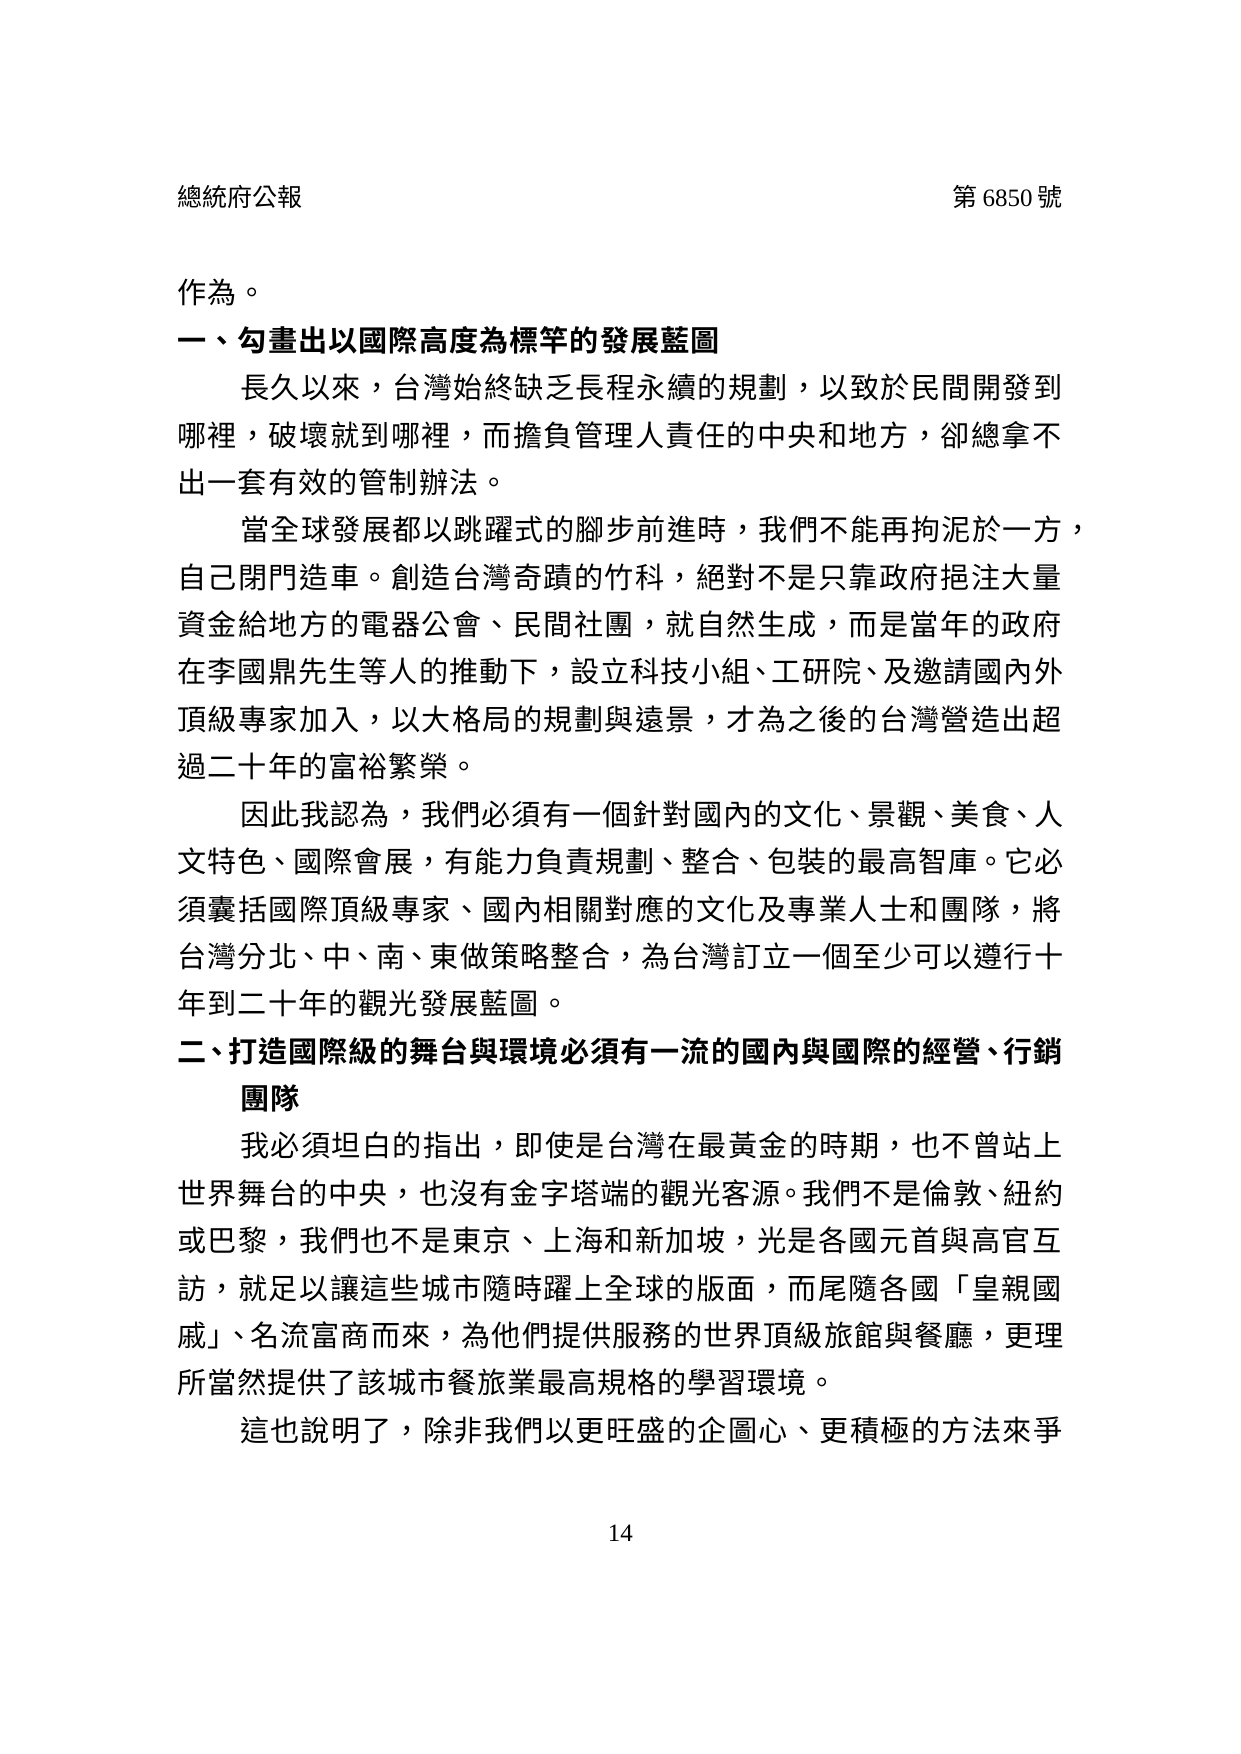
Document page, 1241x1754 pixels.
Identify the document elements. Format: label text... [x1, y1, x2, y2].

text 作為。 [177, 266, 1063, 313]
text 我必須坦白的指出，即使是台灣在最黃金的時期，也不曾站上世界舞台的中央，也沒有金字塔端的觀光客源。我們不是倫敦、紐約或巴黎，我們也不是東京、上海和新加坡，光是各國元首與高官互訪，就足以讓這些城市隨時躍上全球的版面，而尾隨各國「皇親國戚」、名流富商而來，為他們提供服務的世界頂級旅館與餐廳，更理所當然提供了該城市餐旅業最高規格的學習環境。 [177, 1119, 1063, 1403]
text 一、勾畫出以國際高度為標竿的發展藍圖 [177, 313, 1063, 361]
text 當全球發展都以跳躍式的腳步前進時，我們不能再拘泥於一方，自己閉門造車。創造台灣奇蹟的竹科，絕對不是只靠政府挹注大量資金給地方的電器公會、民間社團，就自然生成，而是當年的政府在李國鼎先生等人的推動下，設立科技小組、工研院、及邀請國內外頂級專家加入，以大格局的規劃與遠景，才為之後的台灣營造出超過二十年的富裕繁榮。 [177, 503, 1063, 787]
text 二、打造國際級的舞台與環境必須有一流的國內與國際的經營、行銷團隊 [177, 1024, 1063, 1119]
text 長久以來，台灣始終缺乏長程永續的規劃，以致於民間開發到哪裡，破壞就到哪裡，而擔負管理人責任的中央和地方，卻總拿不出一套有效的管制辦法。 [177, 361, 1063, 503]
text 因此我認為，我們必須有一個針對國內的文化、景觀、美食、人文特色、國際會展，有能力負責規劃、整合、包裝的最高智庫。它必須囊括國際頂級專家、國內相關對應的文化及專業人士和團隊，將台灣分北、中、南、東做策略整合，為台灣訂立一個至少可以遵行十年到二十年的觀光發展藍圖。 [177, 787, 1063, 1024]
text 這也說明了，除非我們以更旺盛的企圖心、更積極的方法來爭取，否則，台灣很難得到世界觀光投資業者的青睞。因此我們必須積極吸收國際級的行銷推廣、包裝與管理人才，在規劃藍圖的同時，必須培訓國內的專業團隊。 [177, 1403, 1063, 1451]
